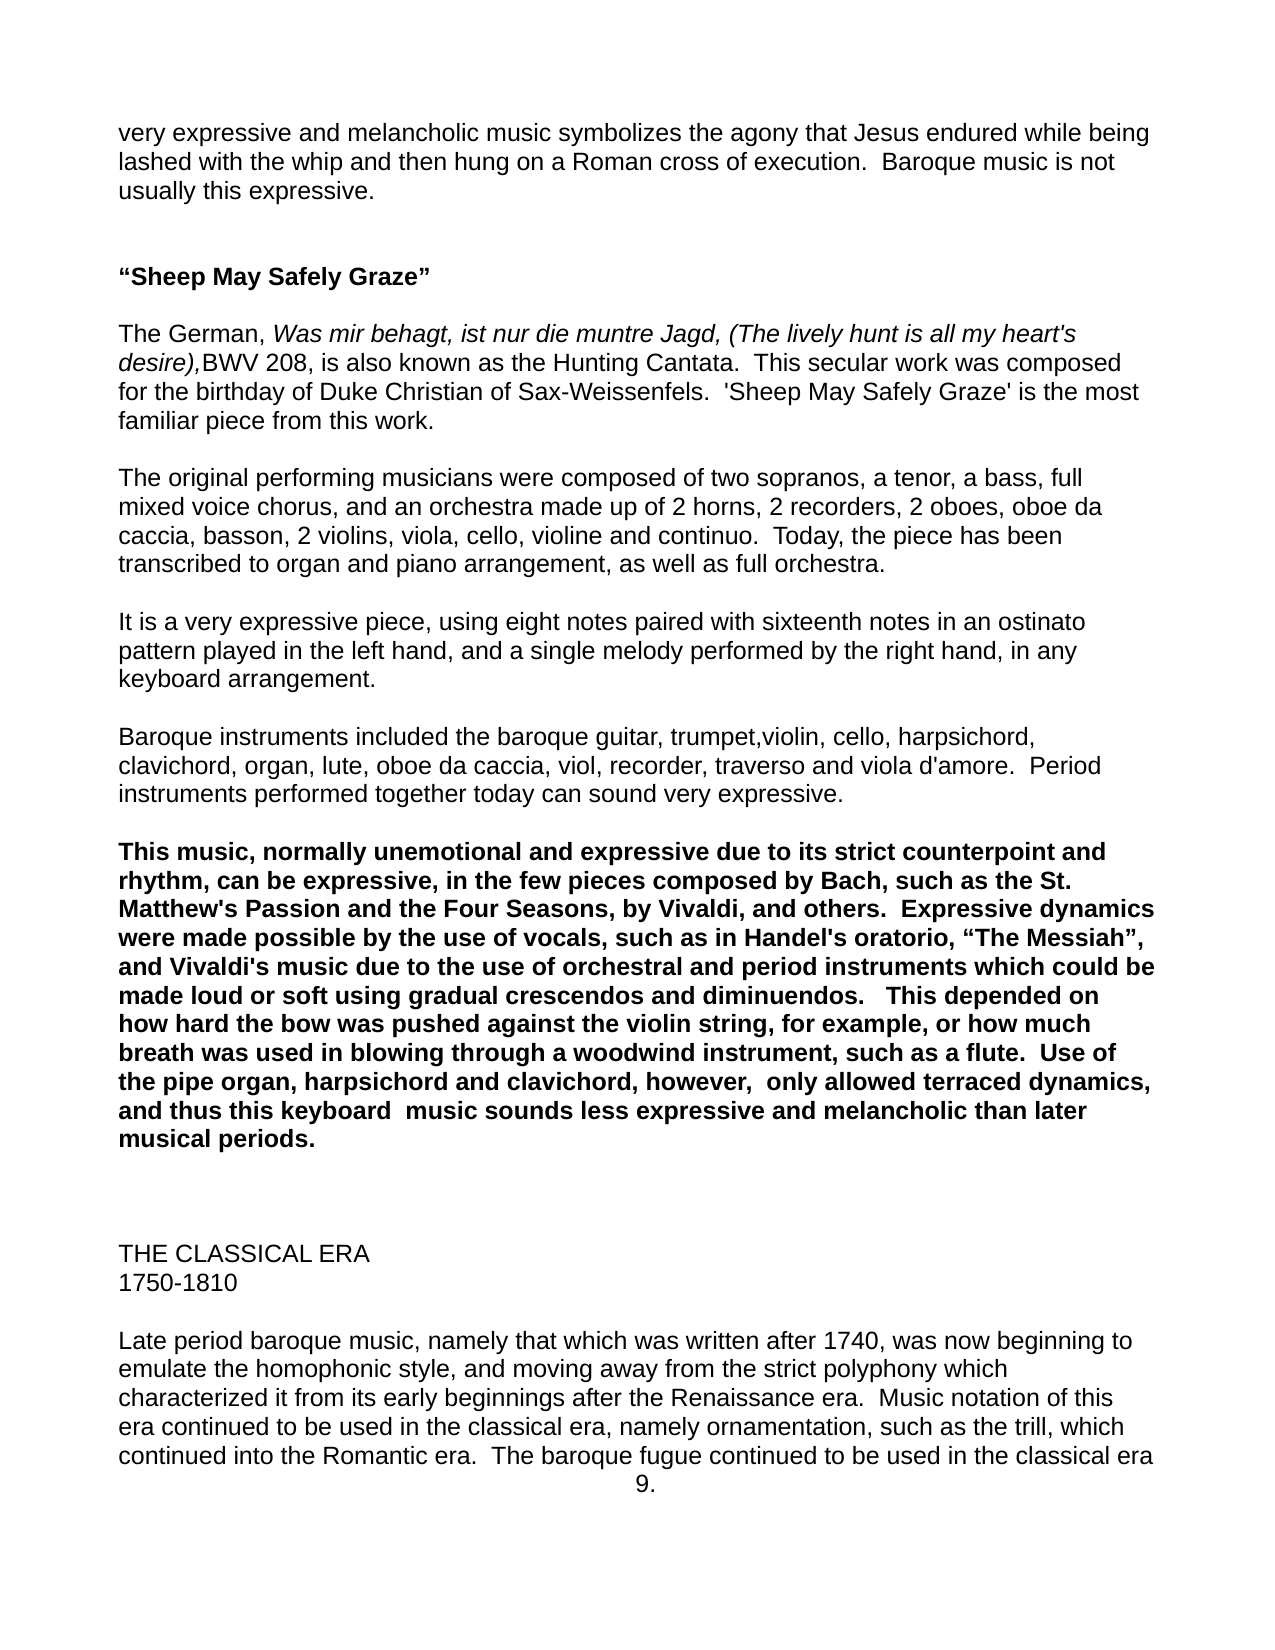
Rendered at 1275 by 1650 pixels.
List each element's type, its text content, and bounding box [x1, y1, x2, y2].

text The original performing musicians were composed of two sopranos, a tenor, a bass, full mixed voice chorus, and an orchestra made up of 2 horns, 2 recorders, 2 oboes, oboe da caccia, basson, 2 violins, viola, cello, violine and continuo. Today, the piece has been transcribed to organ and piano arrangement, as well as full orchestra. [118, 463, 1157, 578]
text “Sheep May Safely Graze” [118, 262, 1157, 291]
text The German, Was mir behagt, ist nur die muntre Jagd, (The lively hunt is all my heart's desire),BWV 208, is also known as the Hunting Cantata. This secular work was composed for the birthday of Duke Christian of Sax-Weissenfels. 'Sheep May Safely Graze' is the most familiar piece from this work. [118, 319, 1157, 434]
text This music, normally unemotional and expressive due to its strict counterpoint and rhythm, can be expressive, in the few pieces composed by Bach, such as the St. Matthew's Passion and the Four Seasons, by Vivaldi, and others. Expressive dynamics were made possible by the use of vocals, such as in Handel's oratorio, “The Messiah”, and Vivaldi's music due to the use of orchestral and period instruments which could be made loud or soft using gradual crescendos and diminuendos. This depended on how hard the bow was pushed against the violin string, for example, or how much breath was used in blowing through a woodwind instrument, such as a flute. Use of the pipe organ, harpsichord and clavichord, however, only allowed terraced dynamics, and thus this keyboard music sounds less expressive and melancholic than later musical periods. [118, 837, 1157, 1153]
text It is a very expressive piece, using eight notes paired with sixteenth notes in an ostinato pattern played in the left hand, and a single melody performed by the right hand, in any keyboard arrangement. [118, 607, 1157, 693]
text 1750-1810 [118, 1268, 1157, 1297]
text very expressive and melancholic music symbolizes the agony that Jesus endured while being lashed with the whip and then hung on a Roman cross of execution. Baroque music is not usually this expressive. [118, 118, 1157, 204]
text THE CLASSICAL ERA [118, 1239, 1157, 1268]
text 9. [118, 1469, 1157, 1498]
text Baroque instruments included the baroque guitar, trumpet,violin, cello, harpsichord, clavichord, organ, lute, oboe da caccia, viol, recorder, traverso and viola d'amore. Period instruments performed together today can sound very expressive. [118, 722, 1157, 808]
text Late period baroque music, namely that which was written after 1740, was now beginning to emulate the homophonic style, and moving away from the strict polyphony which characterized it from its early beginnings after the Renaissance era. Music notation of this era continued to be used in the classical era, namely ornamentation, such as the trill, which continued into the Romantic era. The baroque fugue continued to be used in the classical era [118, 1326, 1157, 1469]
